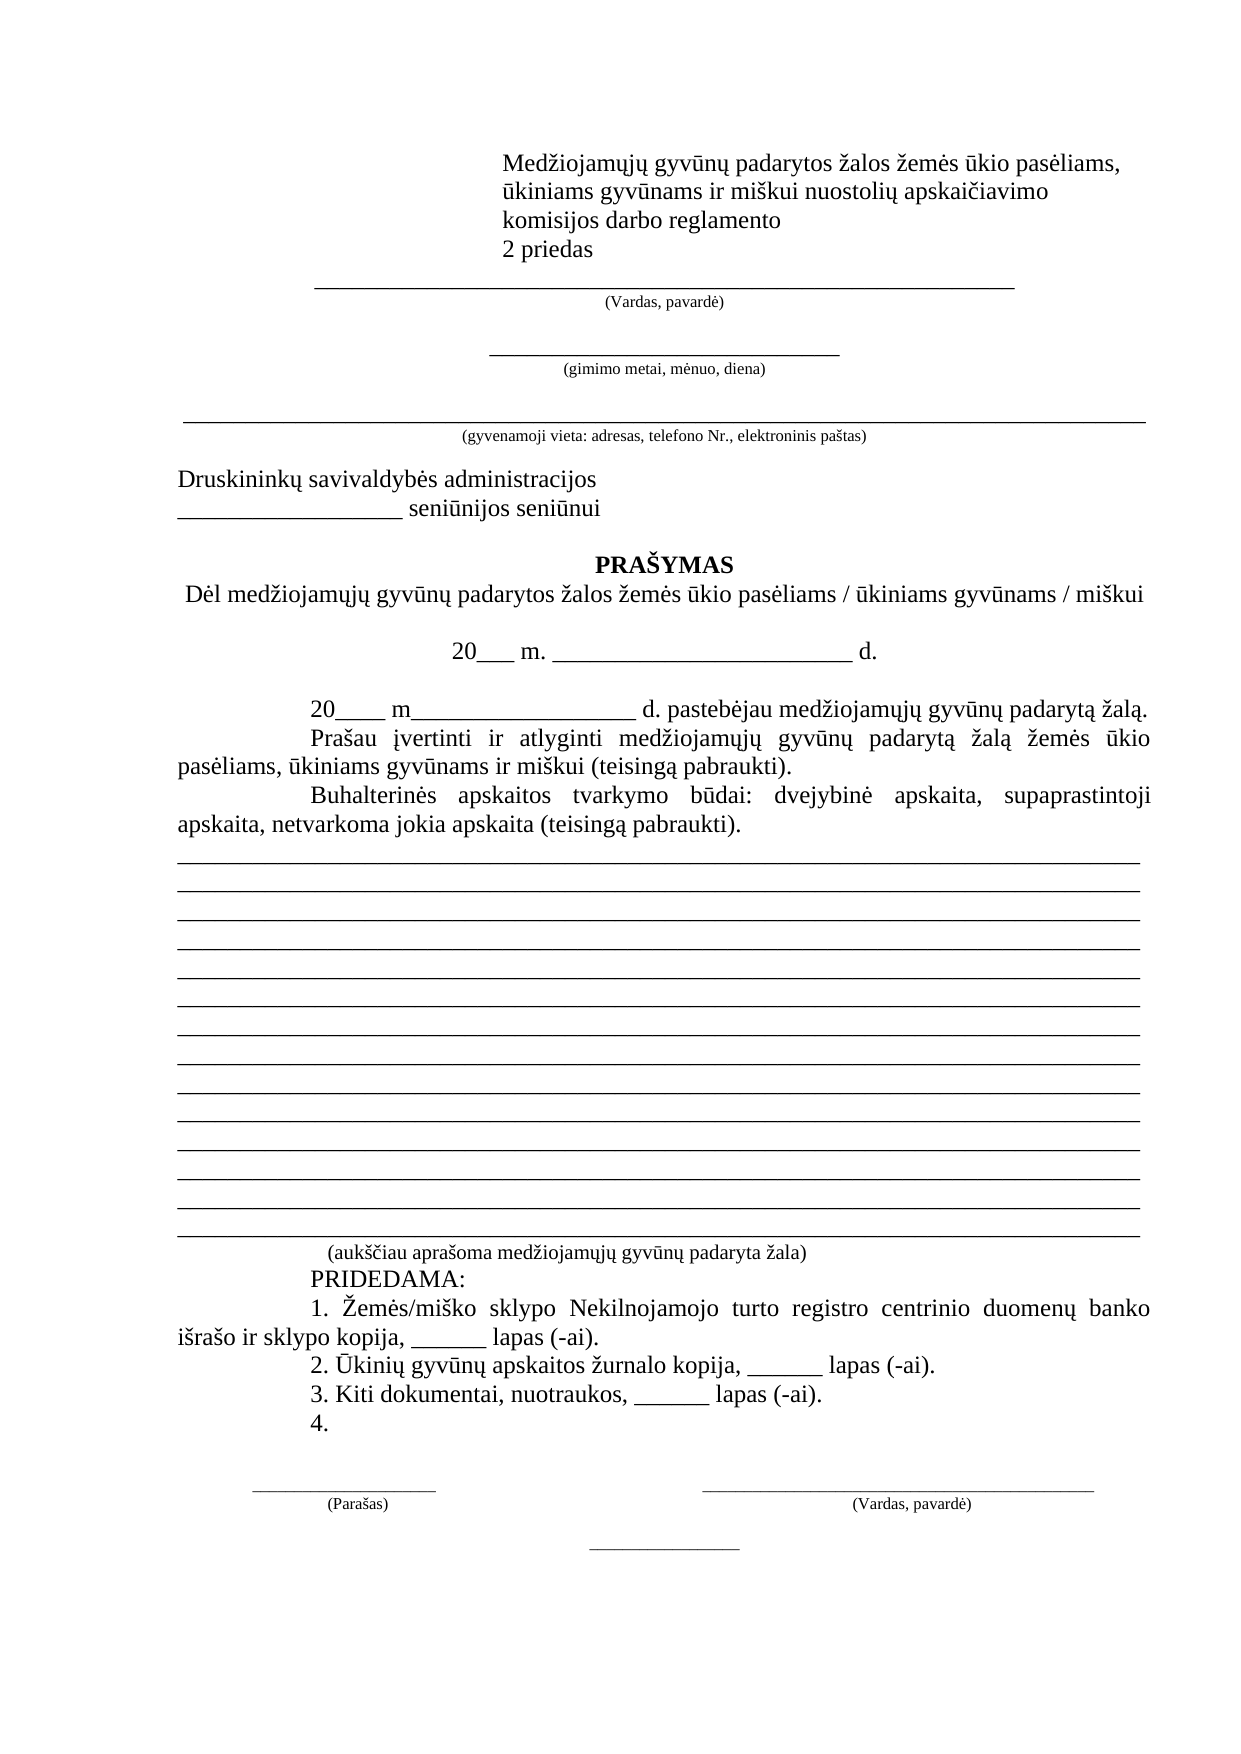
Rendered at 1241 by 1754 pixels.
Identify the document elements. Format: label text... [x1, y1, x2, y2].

text _____________________________________________________________________________ [177, 1183, 1152, 1211]
text PRAŠYMAS [177, 550, 1152, 579]
text (Vardas, pavardė) [177, 291, 1152, 311]
text _____________________________________________________________________________ [177, 895, 1152, 924]
text _____________________________________________________________________________ [177, 1125, 1152, 1154]
text 3. Kiti dokumentai, nuotraukos, ______ lapas (-ai). [177, 1379, 1152, 1408]
text 2. Ūkinių gyvūnų apskaitos žurnalo kopija, ______ lapas (-ai). [177, 1350, 1152, 1379]
text __________________ seniūnijos seniūnui [177, 493, 1152, 521]
text 4. [177, 1408, 1152, 1437]
text _____________________________________________________________________________ [177, 1154, 1152, 1183]
text _____________________________________________________________________________ [177, 924, 1152, 953]
text 2 priedas [177, 234, 1122, 263]
text Druskininkų savivaldybės administracijos [177, 464, 1152, 493]
text 1. Žemės/miško sklypo Nekilnojamojo turto registro centrinio duomenų banko išrašo ir sklypo kopija, ______ lapas (-ai). [177, 1293, 1152, 1350]
text Buhalterinės apskaitos tvarkymo būdai: dvejybinė apskaita, supaprastintoji apskaita, netvarkoma jokia apskaita (teisingą pabraukti). [177, 780, 1152, 838]
text _____________________________________________________________________________ [177, 1039, 1152, 1068]
text (gyvenamoji vieta: adresas, telefono Nr., elektroninis paštas) [177, 426, 1152, 445]
text Dėl medžiojamųjų gyvūnų padarytos žalos žemės ūkio pasėliams / ūkiniams gyvūnams / miškui [177, 579, 1152, 608]
text komisijos darbo reglamento [502, 205, 1122, 234]
text _____________________________________________________________________________ [177, 838, 1152, 866]
text _____________________________________________________________________________ [177, 1068, 1152, 1096]
text _____________________________________________________________________________ [177, 953, 1152, 981]
text _____________________________________________________________________________ [177, 1211, 1152, 1240]
text (aukščiau aprašoma medžiojamųjų gyvūnų padaryta žala) [252, 1240, 1152, 1264]
text __________________ [177, 1532, 1152, 1552]
text 20____ m__________________ d. pastebėjau medžiojamųjų gyvūnų padarytą žalą. [177, 694, 1152, 723]
text ________________________________________________________ [177, 263, 1152, 291]
text _____________________________________________________________________________ [177, 1096, 1152, 1125]
text 20___ m. ________________________ d. [177, 636, 1152, 665]
text (gimimo metai, mėnuo, diena) [177, 358, 1152, 378]
text ______________________ _______________________________________________ [177, 1475, 1152, 1494]
text Medžiojamųjų gyvūnų padarytos žalos žemės ūkio pasėliams, [177, 148, 1122, 176]
text _____________________________________________________________________________ [177, 1010, 1152, 1039]
text ____________________________ [177, 330, 1152, 358]
text (Parašas) (Vardas, pavardė) [177, 1494, 1152, 1513]
text _____________________________________________________________________________ [177, 866, 1152, 895]
text Prašau įvertinti ir atlyginti medžiojamųjų gyvūnų padarytą žalą žemės ūkio pasėliams, ūkiniams gyvūnams ir miškui (teisingą pabraukti). [177, 723, 1152, 780]
text _____________________________________________________________________________ [177, 397, 1152, 426]
text _____________________________________________________________________________ [177, 981, 1152, 1010]
text PRIDEDAMA: [177, 1264, 1152, 1293]
text ūkiniams gyvūnams ir miškui nuostolių apskaičiavimo [502, 176, 1122, 205]
